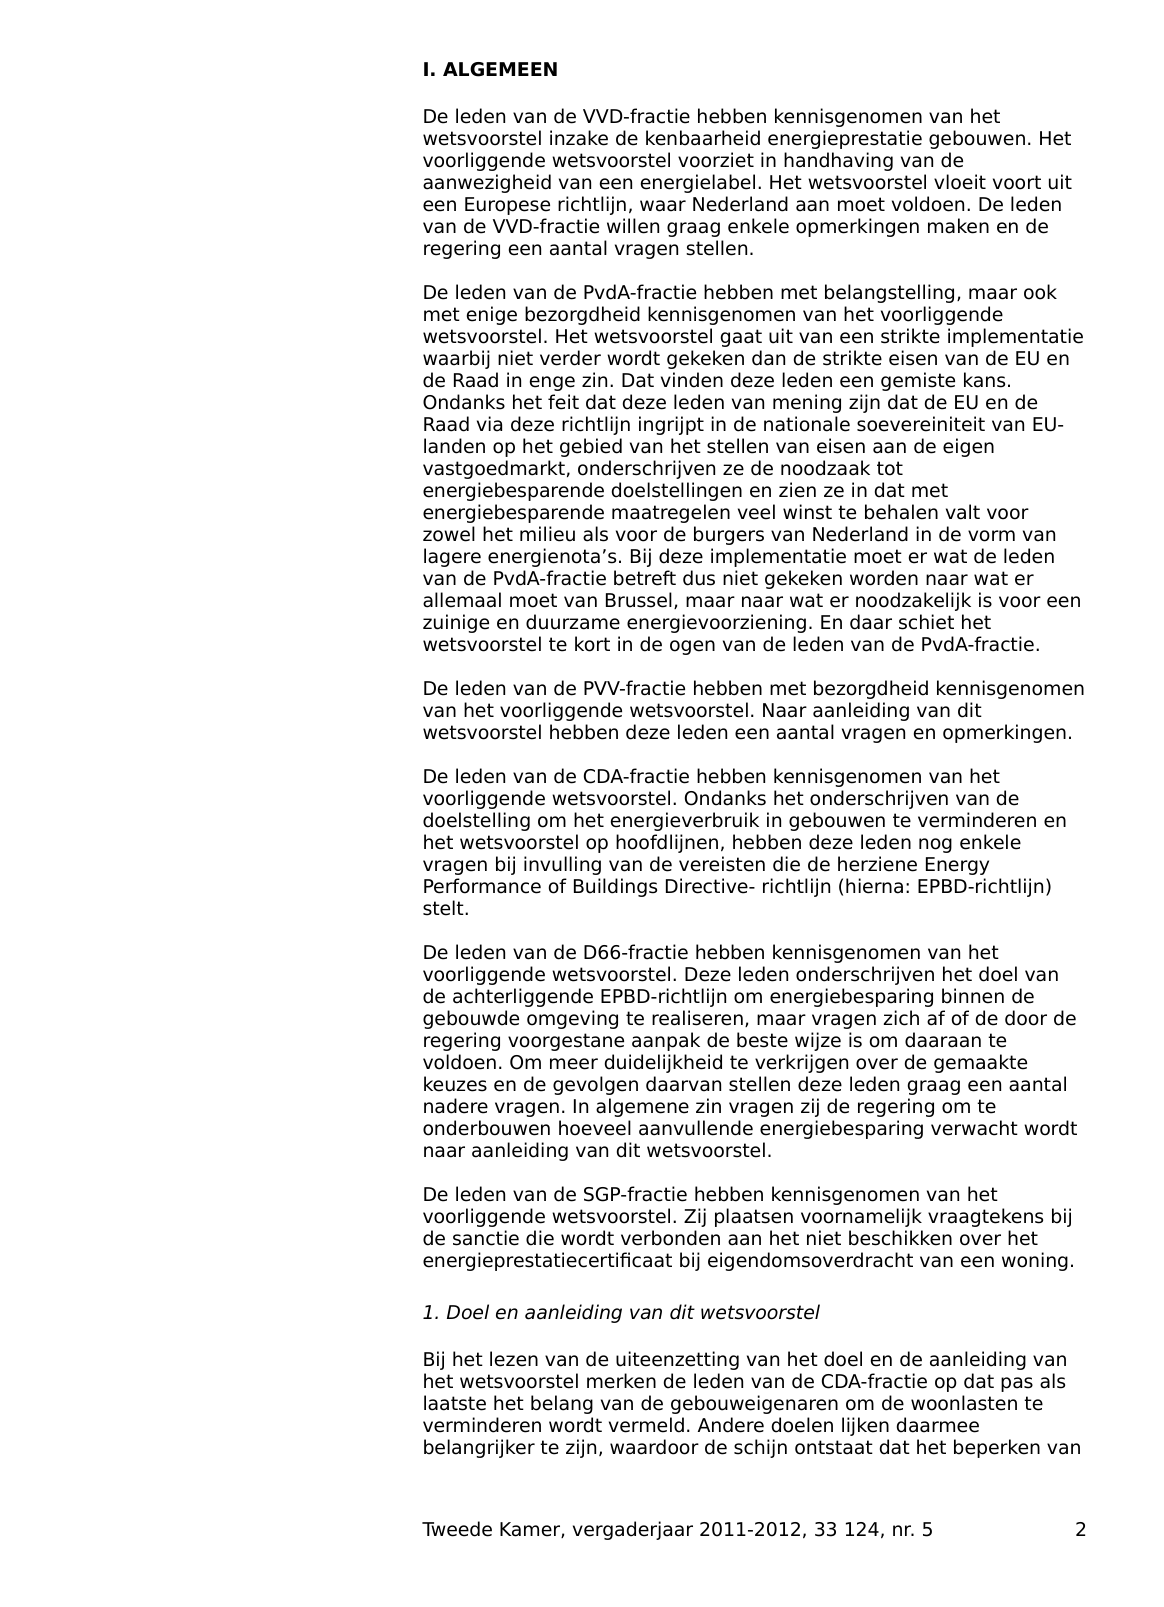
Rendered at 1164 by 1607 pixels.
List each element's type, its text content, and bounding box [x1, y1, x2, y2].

text De leden van de VVD-fractie hebben kennisgenomen van het wetsvoorstel inzake de kenbaarheid energieprestatie gebouwen. Het voorliggende wetsvoorstel voorziet in handhaving van de aanwezigheid van een energielabel. Het wetsvoorstel vloeit voort uit een Europese richtlijn, waar Nederland aan moet voldoen. De leden van de VVD-fractie willen graag enkele opmerkingen maken en de regering een aantal vragen stellen. [422, 106, 1087, 260]
text De leden van de D66-fractie hebben kennisgenomen van het voorliggende wetsvoorstel. Deze leden onderschrijven het doel van de achterliggende EPBD-richtlijn om energiebesparing binnen de gebouwde omgeving te realiseren, maar vragen zich af of de door de regering voorgestane aanpak de beste wijze is om daaraan te voldoen. Om meer duidelijkheid te verkrijgen over de gemaakte keuzes en de gevolgen daarvan stellen deze leden graag een aantal nadere vragen. In algemene zin vragen zij de regering om te onderbouwen hoeveel aanvullende energiebesparing verwacht wordt naar aanleiding van dit wetsvoorstel. [422, 942, 1087, 1162]
text De leden van de SGP-fractie hebben kennisgenomen van het voorliggende wetsvoorstel. Zij plaatsen voornamelijk vraagtekens bij de sanctie die wordt verbonden aan het niet beschikken over het energieprestatiecertificaat bij eigendomsoverdracht van een woning. [422, 1184, 1087, 1272]
text De leden van de CDA-fractie hebben kennisgenomen van het voorliggende wetsvoorstel. Ondanks het onderschrijven van de doelstelling om het energieverbruik in gebouwen te verminderen en het wetsvoorstel op hoofdlijnen, hebben deze leden nog enkele vragen bij invulling van de vereisten die de herziene Energy Performance of Buildings Directive- richtlijn (hierna: EPBD-richtlijn) stelt. [422, 766, 1087, 920]
text De leden van de PvdA-fractie hebben met belangstelling, maar ook met enige bezorgdheid kennisgenomen van het voorliggende wetsvoorstel. Het wetsvoorstel gaat uit van een strikte implementatie waarbij niet verder wordt gekeken dan de strikte eisen van de EU en de Raad in enge zin. Dat vinden deze leden een gemiste kans. Ondanks het feit dat deze leden van mening zijn dat de EU en de Raad via deze richtlijn ingrijpt in de nationale soevereiniteit van EU-landen op het gebied van het stellen van eisen aan de eigen vastgoedmarkt, onderschrijven ze de noodzaak tot energiebesparende doelstellingen en zien ze in dat met energiebesparende maatregelen veel winst te behalen valt voor zowel het milieu als voor de burgers van Nederland in de vorm van lagere energienota’s. Bij deze implementatie moet er wat de leden van de PvdA-fractie betreft dus niet gekeken worden naar wat er allemaal moet van Brussel, maar naar wat er noodzakelijk is voor een zuinige en duurzame energievoorziening. En daar schiet het wetsvoorstel te kort in de ogen van de leden van de PvdA-fractie. [422, 282, 1087, 656]
subtitle I. ALGEMEEN [422, 59, 1087, 81]
text De leden van de PVV-fractie hebben met bezorgdheid kennisgenomen van het voorliggende wetsvoorstel. Naar aanleiding van dit wetsvoorstel hebben deze leden een aantal vragen en opmerkingen. [422, 678, 1087, 744]
subtitle 1. Doel en aanleiding van dit wetsvoorstel [422, 1302, 1087, 1324]
text Bij het lezen van de uiteenzetting van het doel en de aanleiding van het wetsvoorstel merken de leden van de CDA-fractie op dat pas als laatste het belang van de gebouweigenaren om de woonlasten te verminderen wordt vermeld. Andere doelen lijken daarmee belangrijker te zijn, waardoor de schijn ontstaat dat het beperken van [422, 1349, 1087, 1459]
